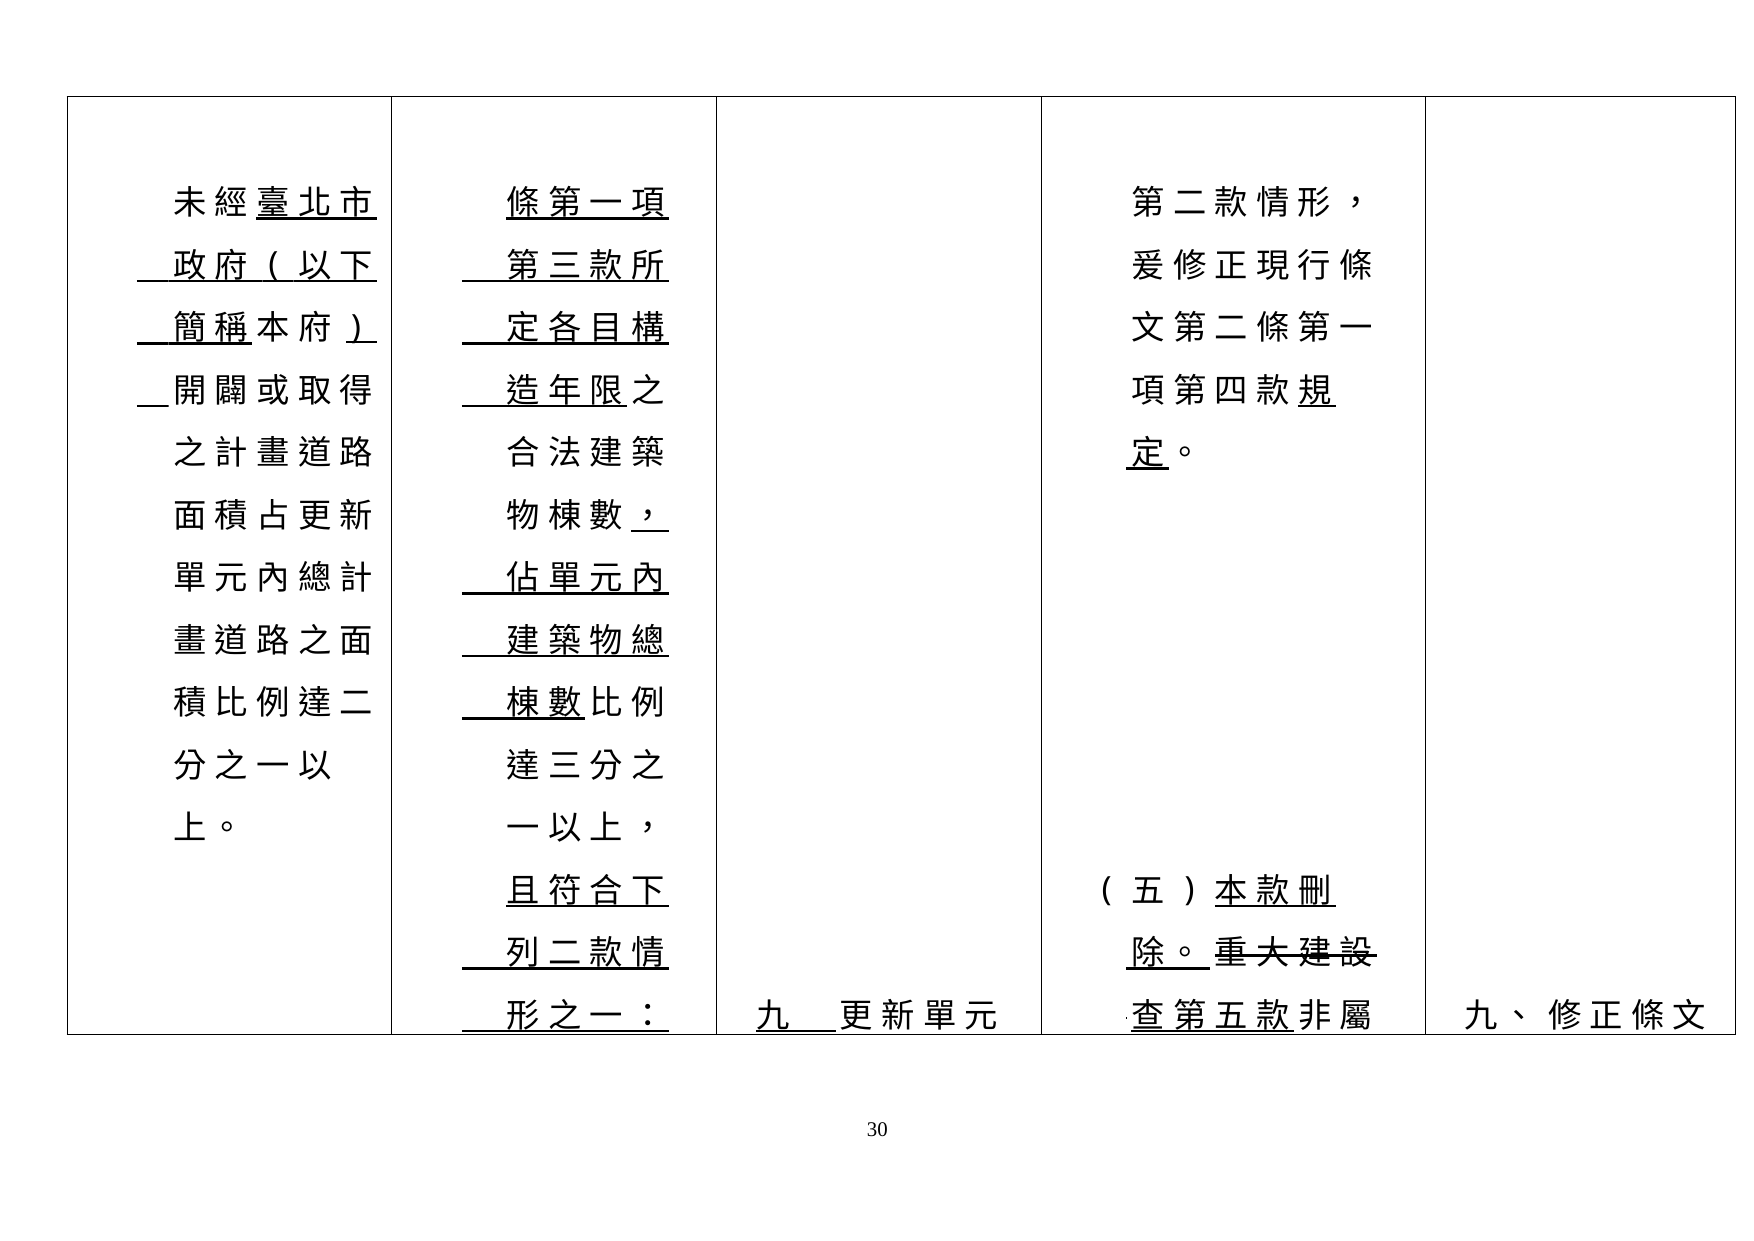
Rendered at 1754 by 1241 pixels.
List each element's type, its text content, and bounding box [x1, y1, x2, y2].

table_cell 九 更新單元 [717, 97, 1041, 1033]
table_cell 九、修正條文 [1426, 97, 1735, 1033]
table_cell 條第一項第三款所定各目構造年限之合法建築物棟數，佔單元內建築物總棟數比例達三分之一以上，且符合下列二款情形之一： [392, 97, 716, 1033]
table_cell 未經臺北市政府(以下簡稱本府)開闢或取得之計畫道路面積占更新單元內總計畫道路之面積比例達二分之一以上。 [68, 97, 391, 1033]
table_cell 第二款情形，爰修正現行條文第二條第一項第四款規定。 (五)本款刪除。重大建設查第五款非屬 [1042, 97, 1425, 1033]
